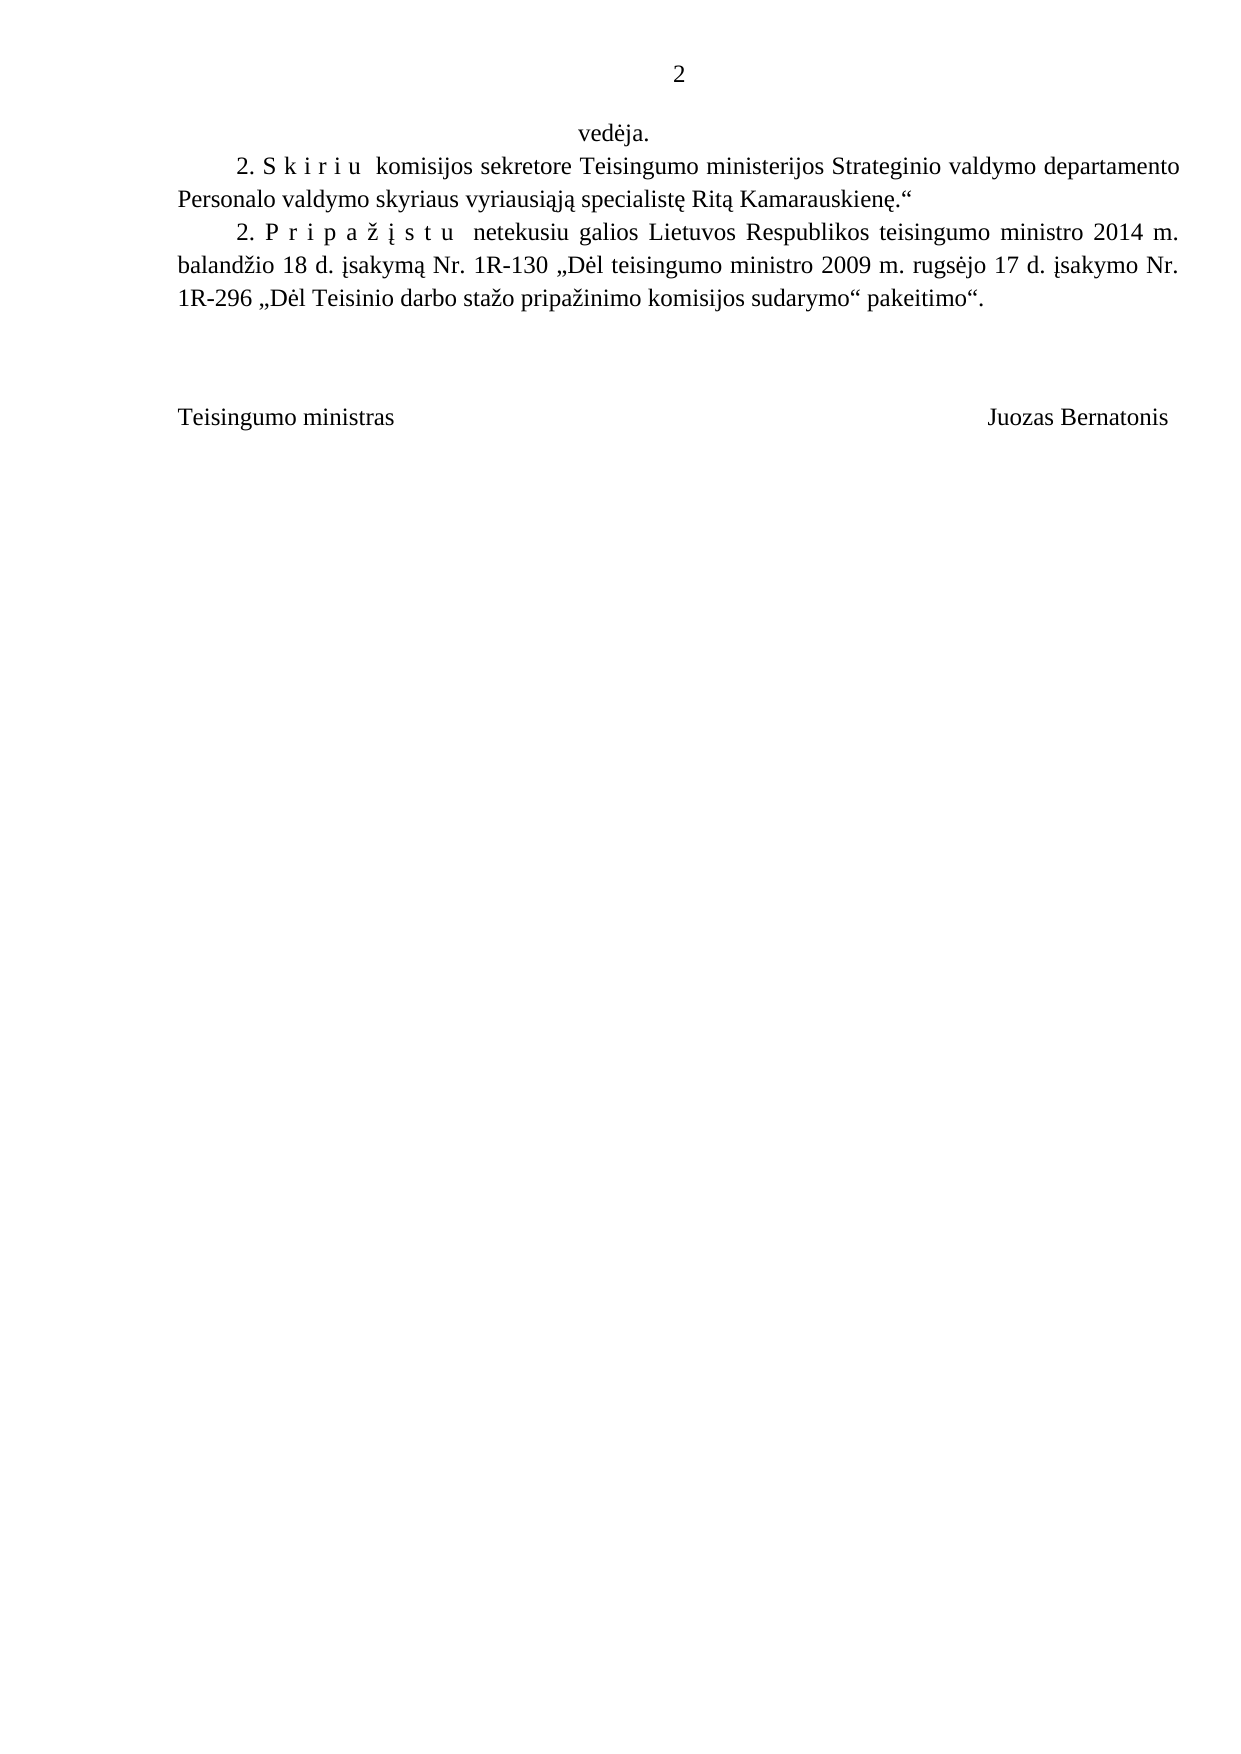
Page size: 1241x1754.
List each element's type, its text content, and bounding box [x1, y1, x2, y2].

table_cell [236, 118, 532, 151]
table_cell vedėja. [567, 118, 1196, 151]
text Teisingumo ministras Juozas Bernatonis [177, 402, 1181, 431]
text 2. P r i p a ž į s t u netekusiu galios Lietuvos Respublikos teisingumo ministro 2014 m. balandžio 18 d. įsakymą Nr. 1R-130 „Dėl teisingumo ministro 2009 m. rugsėjo 17 d. įsakymo Nr. 1R-296 „Dėl Teisinio darbo stažo pripažinimo komisijos sudarymo“ pakeitimo“. [177, 217, 1181, 312]
text 2. S k i r i u komisijos sekretore Teisingumo ministerijos Strateginio valdymo departamento Personalo valdymo skyriaus vyriausiąją specialistę Ritą Kamarauskienę.“ [177, 151, 1181, 213]
table_cell [532, 118, 567, 151]
